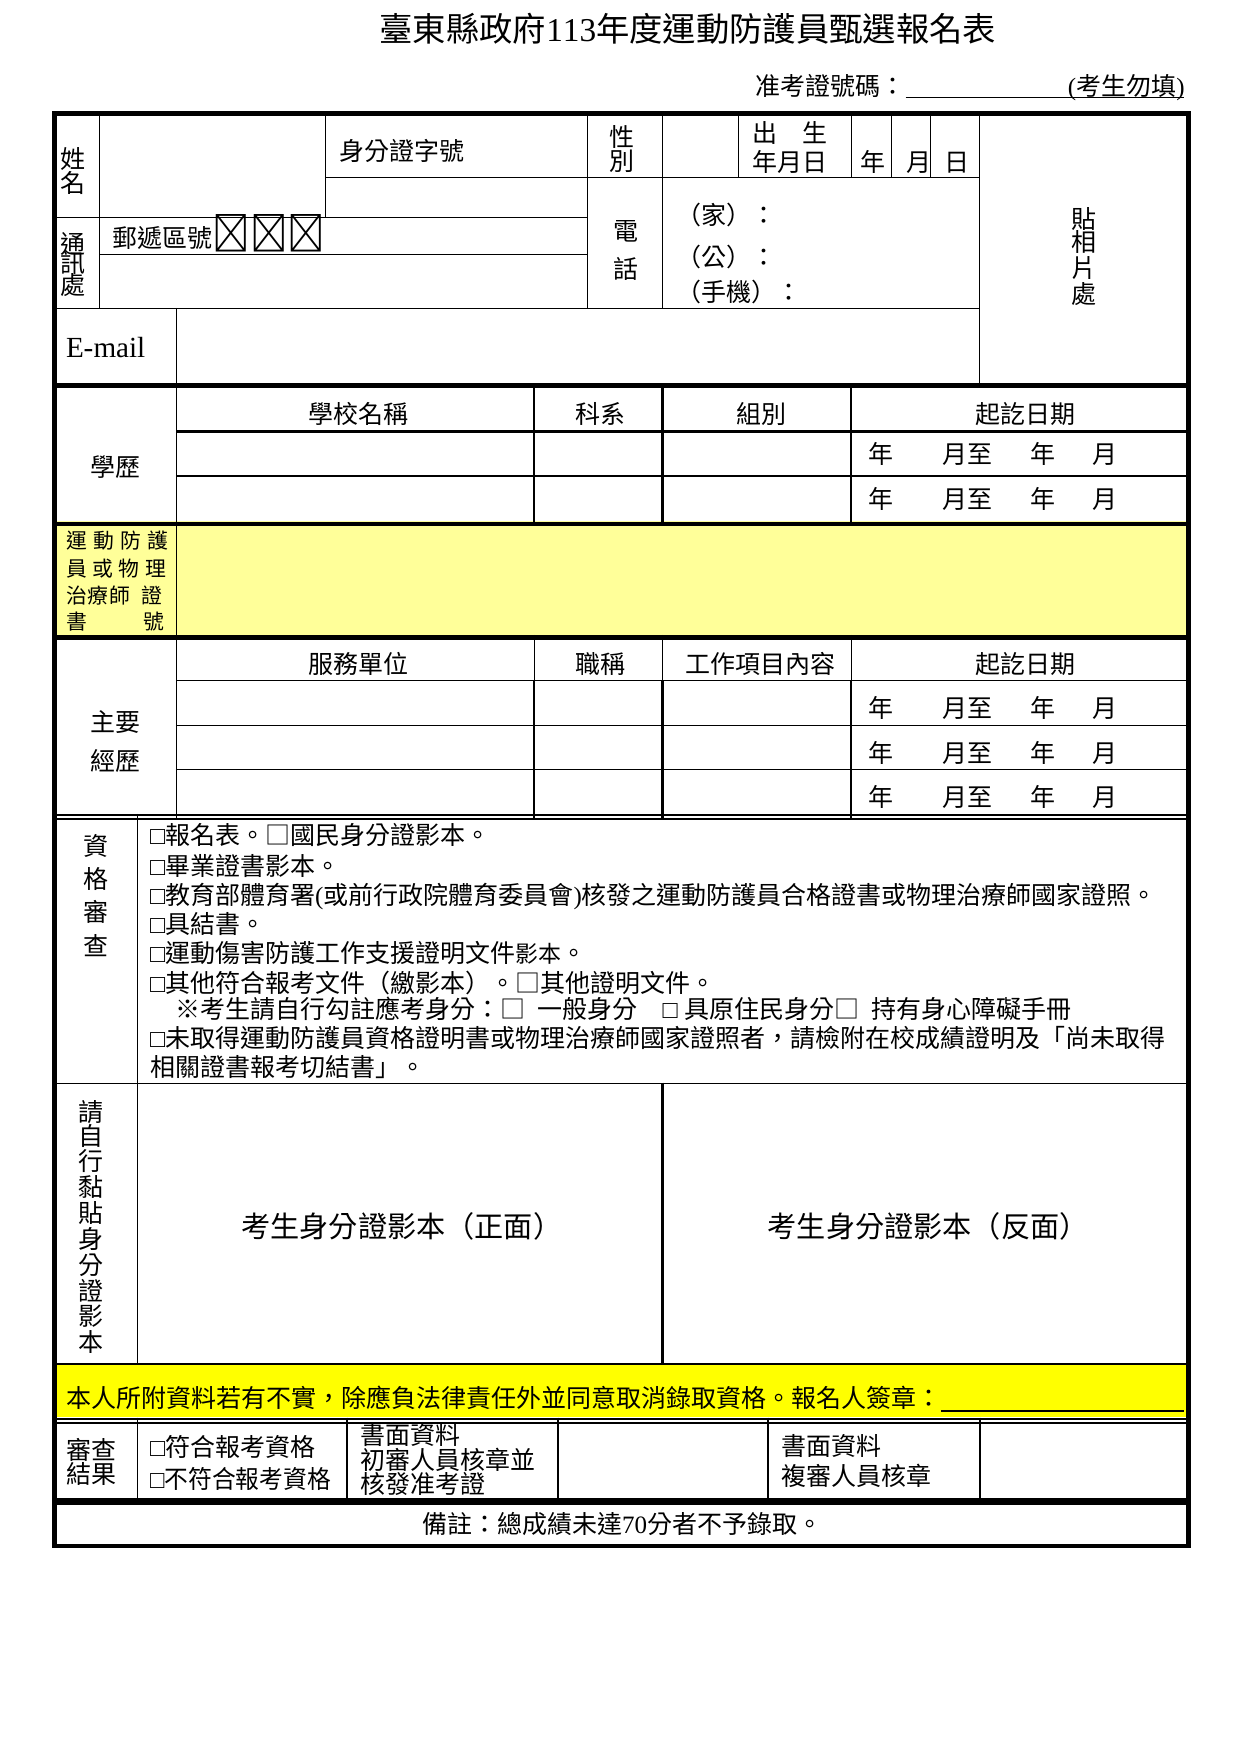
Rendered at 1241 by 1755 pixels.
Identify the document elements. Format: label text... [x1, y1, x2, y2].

table_cell 主要經歷 [57, 640, 176, 814]
table_cell 年 [1008, 477, 1070, 521]
table_cell 考生身分證影本（反面） [664, 1084, 1186, 1363]
table_cell [664, 681, 850, 725]
table_header 性別 [588, 116, 662, 177]
table_cell [177, 477, 533, 521]
table_cell [664, 477, 850, 521]
table_cell [535, 726, 661, 769]
table_cell 月 [1070, 681, 1186, 725]
table_cell 科系 [535, 388, 661, 430]
table_cell 郵遞區號 [100, 218, 587, 253]
table_cell 請自行黏貼身分證影本 [57, 1084, 137, 1363]
table_cell 月至 [930, 770, 1007, 814]
table_cell 本人所附資料若有不實，除應負法律責任外並同意取消錄取資格。報名人簽章： [57, 1365, 1186, 1417]
table_cell 月 [1070, 433, 1186, 475]
table_cell [177, 770, 533, 814]
table_cell 年 [852, 433, 892, 475]
table_header [100, 116, 325, 217]
table_cell （家）： （公）： （手機）： [663, 178, 979, 308]
table_cell 年 [1008, 433, 1070, 475]
table_cell 月 [1070, 726, 1186, 769]
table_cell [664, 433, 850, 475]
text 准考證號碼： (考生勿填) [756, 66, 1205, 102]
table_cell [177, 681, 533, 725]
table_header 貼相片處 [980, 116, 1186, 383]
table_cell 書面資料 初審人員核章並 核發准考證 [348, 1424, 557, 1498]
table_cell [177, 726, 533, 769]
table_cell [535, 477, 661, 521]
table_cell 月 [1070, 770, 1186, 814]
table_cell 通訊處 [57, 218, 99, 308]
table_cell [559, 1424, 767, 1498]
table_cell 工作項目內容 [663, 640, 851, 680]
table_header 姓名 [57, 116, 99, 217]
table_cell [892, 477, 930, 521]
table_header 日 [931, 116, 979, 177]
table_cell [892, 681, 930, 725]
table_cell 服務單位 [177, 640, 534, 680]
table_cell [535, 433, 661, 475]
table_cell 年 [1008, 681, 1070, 725]
table_cell 考生身分證影本（正面） [138, 1084, 661, 1363]
table_cell [892, 433, 930, 475]
table_cell 組別 [664, 388, 850, 430]
table_cell 審查結果 [57, 1424, 137, 1498]
table_cell [535, 681, 661, 725]
table_header 出 生 年月日 [739, 116, 851, 177]
table_cell [326, 178, 587, 217]
table_cell 資格審查 [57, 820, 137, 1082]
table_cell [177, 526, 1186, 635]
table_cell [100, 255, 587, 308]
table_cell [981, 1424, 1186, 1498]
table_header 年 [852, 116, 891, 177]
table_cell 月 [1070, 477, 1186, 521]
table_cell 起訖日期 [852, 640, 1186, 680]
table_cell [535, 770, 661, 814]
table_cell 月至 [930, 681, 1007, 725]
table_cell 年 [1008, 770, 1070, 814]
table_cell 年 [852, 770, 892, 814]
table_cell 月至 [930, 477, 1007, 521]
table_cell 學校名稱 [177, 388, 533, 430]
table_cell 運 動 防 護員 或 物 理治療師 證 書 號 [57, 526, 176, 635]
table_cell [177, 433, 533, 475]
table_cell [892, 726, 930, 769]
table_cell 年 [852, 477, 892, 521]
table_cell E-mail [57, 309, 176, 383]
table_cell □報名表。□國民身分證影本。 □畢業證書影本。 □教育部體育署(或前行政院體育委員會)核發之運動防護員合格證書或物理治療師國家證照。 □具結書。 □運動傷害防護工作支援證明文件影本。 □其他符合報考文件（繳影本）。□其他證明文件。 ※考生請自行勾註應考身分：□ 一般身分 □ 具原住民身分□ 持有身心障礙手冊 □未取得運動防護員資格證明書或物理治療師國家證照者，請檢附在校成績證明及「尚未取得相關證書報考切結書」。 [138, 820, 1186, 1082]
table_cell 月至 [930, 433, 1007, 475]
text 臺東縣政府113年度運動防護員甄選報名表 [170, 2, 1205, 51]
table_cell 年 [852, 681, 892, 725]
table_cell 書面資料 複審人員核章 [769, 1424, 979, 1498]
table_cell 年 [852, 726, 892, 769]
table_header [663, 116, 738, 177]
table_header 身分證字號 [326, 116, 587, 177]
table_cell 職稱 [535, 640, 662, 680]
table_cell [892, 770, 930, 814]
table_cell 起訖日期 [852, 388, 1186, 430]
table_cell [664, 770, 850, 814]
table_cell 電話 [588, 178, 662, 308]
table_cell 月至 [930, 726, 1007, 769]
table_cell 備註：總成績未達70分者不予錄取。 [57, 1505, 1186, 1544]
table_cell 學歷 [57, 388, 176, 521]
table_cell [177, 309, 979, 383]
table_header 月 [892, 116, 930, 177]
table_cell □符合報考資格 □不符合報考資格 [138, 1424, 346, 1498]
table_cell [664, 726, 850, 769]
table_cell 年 [1008, 726, 1070, 769]
